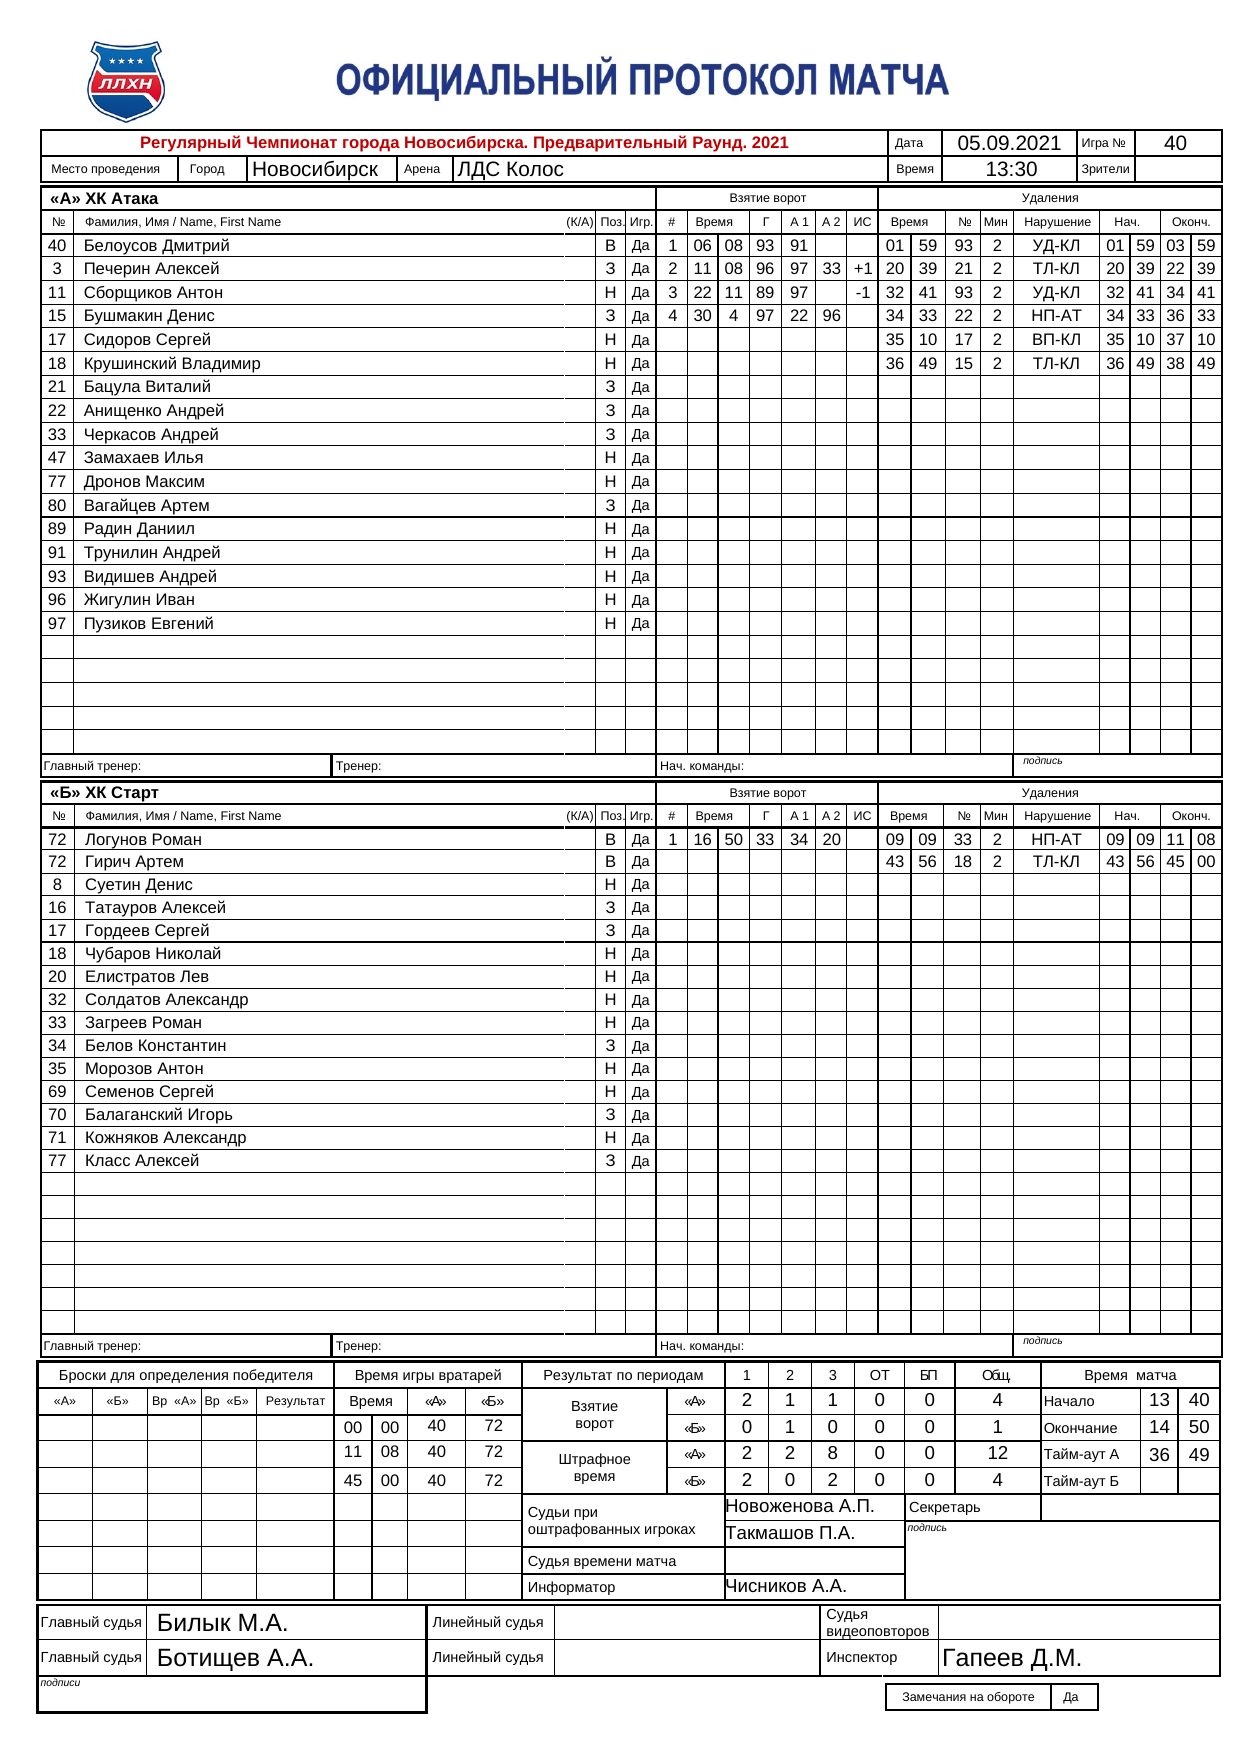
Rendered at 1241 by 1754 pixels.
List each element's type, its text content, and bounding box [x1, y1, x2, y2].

table_cell [847, 1127, 877, 1149]
table_cell # [657, 211, 687, 233]
table_cell [750, 850, 781, 872]
table_cell 96 [42, 588, 73, 611]
table_cell 89 [42, 518, 73, 540]
table_cell [688, 1242, 717, 1264]
table_cell 08 [373, 1441, 407, 1467]
table_cell [939, 1606, 1219, 1639]
table_cell [719, 1127, 749, 1149]
table_cell [750, 1127, 781, 1149]
table_cell [1014, 494, 1099, 516]
table_cell [565, 1127, 595, 1149]
table_cell 1 [956, 1415, 1040, 1440]
table_cell Новоженова А.П. [726, 1495, 904, 1520]
table_cell [750, 1081, 781, 1103]
table_cell [782, 730, 815, 753]
table_cell [626, 1265, 655, 1287]
table_cell ИС [847, 805, 877, 826]
table_cell [202, 1416, 256, 1440]
table_header «А» ХК Атака [42, 188, 655, 209]
table_cell [944, 1265, 980, 1287]
table_cell «А» [39, 1389, 92, 1413]
table_cell Арена [398, 157, 452, 181]
table_cell [782, 920, 815, 941]
table_cell 77 [42, 470, 73, 493]
table_cell [1161, 1012, 1190, 1033]
table_cell 36 [1161, 305, 1190, 327]
table_cell [202, 1521, 256, 1546]
table_cell [148, 1547, 201, 1573]
table_cell З [596, 494, 625, 516]
table_cell [1192, 989, 1221, 1011]
table_cell [879, 1242, 910, 1264]
table_cell [1131, 989, 1160, 1011]
table_cell 13 [1141, 1389, 1177, 1413]
table_cell [912, 1081, 943, 1103]
table_cell [719, 446, 749, 469]
table_cell [912, 565, 945, 587]
table_cell 1 [812, 1389, 854, 1413]
table_cell (К/А) [565, 211, 595, 233]
table_cell [688, 920, 717, 941]
table_cell 00 [373, 1416, 407, 1440]
table_cell [981, 1058, 1013, 1079]
table_cell 34 [1100, 305, 1129, 327]
table_cell [981, 494, 1013, 516]
table_cell [596, 1288, 625, 1310]
table_cell [688, 470, 717, 493]
table_cell [1161, 1058, 1190, 1079]
table_cell 45 [1161, 850, 1190, 872]
table_cell [981, 1242, 1013, 1264]
table_cell З [596, 257, 625, 280]
table_cell [879, 659, 910, 682]
table_cell Место проведения [42, 157, 177, 181]
table_cell 32 [879, 281, 910, 303]
table_cell [565, 896, 595, 918]
table_cell [912, 1035, 943, 1057]
table_cell [202, 1547, 256, 1573]
table_cell [1100, 446, 1129, 469]
table_cell Да [626, 470, 655, 493]
table_cell [944, 874, 980, 895]
table_cell [912, 989, 943, 1011]
table_cell [626, 1288, 655, 1310]
table_cell [565, 423, 595, 445]
table_cell [816, 874, 846, 895]
table_cell [847, 920, 877, 941]
table_cell [879, 966, 910, 987]
table_cell Игр. [626, 211, 655, 233]
table_cell [912, 541, 945, 564]
table_cell [257, 1416, 333, 1440]
table_cell «Б» [93, 1389, 147, 1413]
table_cell [847, 494, 877, 516]
table_cell [626, 659, 655, 682]
table_cell [626, 707, 655, 729]
table_cell 49 [912, 352, 945, 374]
table_cell 0 [855, 1415, 904, 1440]
table_cell УД-КЛ [1014, 235, 1099, 256]
table_cell [565, 1173, 595, 1195]
table_cell [1014, 659, 1099, 682]
table_cell [1100, 1012, 1129, 1033]
table_cell Н [596, 1012, 625, 1033]
table_cell [782, 1288, 815, 1310]
table_cell [847, 1173, 877, 1195]
table_cell [981, 1012, 1013, 1033]
table_cell [39, 1468, 92, 1493]
picture [5, 28, 1179, 129]
table_cell [596, 1219, 625, 1241]
table_cell [1100, 1265, 1129, 1287]
table_cell ИС [847, 211, 877, 233]
table_cell [1014, 446, 1099, 469]
table_cell [1100, 612, 1129, 634]
table_cell [782, 518, 815, 540]
table_cell [816, 1265, 846, 1287]
table_cell «Б» [668, 1415, 724, 1440]
table_cell 21 [42, 376, 73, 398]
table_cell [466, 1494, 521, 1520]
table_cell [555, 1640, 819, 1675]
table_cell 22 [782, 305, 815, 327]
table_cell [719, 1104, 749, 1126]
table_cell [719, 850, 749, 872]
table_cell [1100, 707, 1129, 729]
table_cell 06 [688, 235, 717, 256]
table_cell [1100, 565, 1129, 587]
table_cell 56 [912, 850, 943, 872]
table_cell 56 [1131, 850, 1160, 872]
table_cell [565, 399, 595, 422]
table_cell [657, 1035, 687, 1057]
table_cell [565, 683, 595, 706]
table_cell [944, 1311, 980, 1333]
table_cell [816, 683, 846, 706]
table_cell Фамилия, Имя / Name, First Name [75, 805, 565, 826]
table_cell [944, 989, 980, 1011]
table_cell Результат [257, 1389, 333, 1413]
table_cell 09 [912, 829, 943, 849]
table_cell (К/А) [565, 805, 595, 826]
table_cell [816, 1058, 846, 1079]
table_cell 97 [750, 305, 781, 327]
table_cell Да [626, 494, 655, 516]
table_cell [408, 1494, 465, 1520]
table_cell [1192, 874, 1221, 895]
table_cell [912, 470, 945, 493]
table_cell [981, 707, 1013, 729]
table_cell [782, 1127, 815, 1149]
table_cell 72 [42, 829, 74, 849]
table_cell 1 [769, 1415, 811, 1440]
table_cell Солдатов Александр [75, 989, 564, 1011]
table_cell 11 [1161, 829, 1190, 849]
table_cell 33 [816, 257, 846, 280]
table_cell [946, 588, 980, 611]
table_cell Чубаров Николай [75, 943, 564, 964]
table_cell [944, 1173, 980, 1195]
table_cell [944, 1242, 980, 1264]
table_cell [750, 470, 781, 493]
table_cell [816, 328, 846, 351]
table_cell [847, 829, 877, 849]
table_cell [981, 896, 1013, 918]
table_cell [1100, 730, 1129, 753]
table_cell [719, 1311, 749, 1333]
table_cell Вр «Б» [202, 1389, 256, 1413]
table_header Броски для определения победителя [39, 1363, 333, 1387]
table_cell 33 [42, 423, 73, 445]
table_cell 45 [335, 1468, 371, 1493]
table_header Да [1052, 1685, 1097, 1709]
table_cell [750, 494, 781, 516]
table_cell [847, 541, 877, 564]
table_cell [912, 659, 945, 682]
table_cell # [657, 805, 687, 826]
table_cell [719, 636, 749, 658]
table_cell [688, 1035, 717, 1057]
table_cell Инспектор [821, 1640, 938, 1675]
table_cell 40 [1179, 1389, 1219, 1413]
table_cell [782, 850, 815, 872]
table_cell [782, 707, 815, 729]
table_cell [688, 1081, 717, 1103]
table_cell [688, 850, 717, 872]
table_cell [946, 659, 980, 682]
table_cell [1161, 707, 1190, 729]
table_cell [408, 1547, 465, 1573]
table_cell [912, 1150, 943, 1172]
table_cell [879, 565, 910, 587]
table_cell [688, 966, 717, 987]
table_cell 17 [42, 328, 73, 351]
table_cell Замахаев Илья [74, 446, 564, 469]
table_cell Время [889, 157, 941, 181]
table_cell [847, 1104, 877, 1126]
table_cell [565, 494, 595, 516]
table_cell 0 [769, 1468, 811, 1493]
table_cell 2 [981, 281, 1013, 303]
table_cell [688, 683, 717, 706]
table_cell [782, 1196, 815, 1218]
table_cell [75, 1265, 564, 1287]
table_cell [847, 1150, 877, 1172]
table_cell [42, 1311, 74, 1333]
table_cell [657, 352, 687, 374]
table_cell Да [626, 896, 655, 918]
table_cell [719, 518, 749, 540]
table_cell [782, 636, 815, 658]
table_cell [944, 1196, 980, 1218]
table_cell [816, 470, 846, 493]
table_cell [816, 1242, 846, 1264]
table_cell [1192, 494, 1221, 516]
table_cell [657, 1173, 687, 1195]
table_cell «А» [668, 1389, 724, 1413]
table_cell [657, 1058, 687, 1079]
table_cell 0 [855, 1442, 904, 1467]
table_cell [1131, 683, 1160, 706]
table_header Замечания на обороте [887, 1685, 1050, 1709]
table_cell [1100, 399, 1129, 422]
table_cell [847, 399, 877, 422]
table_cell Н [596, 1127, 625, 1149]
table_cell 2 [981, 305, 1013, 327]
table_cell [657, 1311, 687, 1333]
table_cell [719, 1058, 749, 1079]
table_cell [657, 565, 687, 587]
table_cell 4 [657, 305, 687, 327]
table_cell В [596, 235, 625, 256]
table_cell 69 [42, 1081, 74, 1103]
table_cell [879, 1150, 910, 1172]
table_cell [1192, 1173, 1221, 1195]
table_cell [626, 683, 655, 706]
table_cell 21 [946, 257, 980, 280]
table_cell [1100, 1104, 1129, 1126]
table_cell 2 [981, 257, 1013, 280]
table_cell [847, 1288, 877, 1310]
table_cell НП-АТ [1014, 829, 1099, 849]
table_header Результат по периодам [523, 1363, 724, 1387]
table_cell [466, 1574, 521, 1599]
table_cell З [596, 376, 625, 398]
table_cell З [596, 920, 625, 941]
table_cell [1131, 1311, 1160, 1333]
table_cell [816, 281, 846, 303]
table_cell [719, 1035, 749, 1057]
table_cell [596, 707, 625, 729]
table_cell [1100, 1173, 1129, 1195]
table_cell Белоусов Дмитрий [74, 235, 564, 256]
table_cell 20 [879, 257, 910, 280]
table_cell [688, 1288, 717, 1310]
table_cell Трунилин Андрей [74, 541, 564, 564]
table_cell [1100, 494, 1129, 516]
table_cell [1014, 612, 1099, 634]
table_cell [750, 896, 781, 918]
table_cell [335, 1521, 371, 1546]
table_cell Н [596, 966, 625, 987]
table_cell [1161, 399, 1190, 422]
table_cell Да [626, 829, 655, 849]
table_cell 4 [719, 305, 749, 327]
table_cell [257, 1547, 333, 1573]
table_cell [847, 707, 877, 729]
table_cell Н [596, 1081, 625, 1103]
table_cell [946, 541, 980, 564]
table_cell [1100, 966, 1129, 987]
table_cell [1131, 541, 1160, 564]
table_cell Тайм-аут Б [1042, 1468, 1140, 1493]
table_cell [1100, 920, 1129, 941]
table_cell [1014, 874, 1099, 895]
table_cell [626, 1196, 655, 1218]
table_cell 11 [42, 281, 73, 303]
table_cell [879, 896, 910, 918]
table_cell [750, 1150, 781, 1172]
table_cell [847, 683, 877, 706]
table_cell [1161, 1104, 1190, 1126]
table_cell [1192, 376, 1221, 398]
table_cell Нач. команды: [657, 1335, 1012, 1356]
table_cell [688, 1127, 717, 1149]
table_cell 33 [912, 305, 945, 327]
table_cell [816, 541, 846, 564]
table_cell [879, 399, 910, 422]
table_cell [1131, 446, 1160, 469]
table_cell [1161, 1288, 1190, 1310]
table_cell [688, 1150, 717, 1172]
table_cell [657, 1127, 687, 1149]
table_cell [879, 874, 910, 895]
table_cell Н [596, 943, 625, 964]
table_cell Г [750, 211, 781, 233]
table_cell [1014, 399, 1099, 422]
table_header Игра № [1078, 131, 1134, 155]
table_cell 80 [42, 494, 73, 516]
table_cell [1131, 612, 1160, 634]
table_cell 0 [855, 1389, 904, 1413]
table_cell Нач. [1100, 211, 1160, 233]
table_cell [626, 730, 655, 753]
table_cell [719, 874, 749, 895]
table_cell [1014, 730, 1099, 753]
table_cell [750, 636, 781, 658]
table_cell [981, 446, 1013, 469]
table_cell [750, 1288, 781, 1310]
table_cell [148, 1494, 201, 1520]
table_cell [596, 1265, 625, 1287]
table_cell Да [626, 1127, 655, 1149]
table_cell [1161, 966, 1190, 987]
table_cell [1161, 423, 1190, 445]
table_cell [782, 1265, 815, 1287]
table_cell Н [596, 541, 625, 564]
table_cell [1131, 1173, 1160, 1195]
table_cell [981, 636, 1013, 658]
table_cell [688, 352, 717, 374]
table_cell [42, 636, 73, 658]
table_cell Бацула Виталий [74, 376, 564, 398]
table_cell [847, 305, 877, 327]
table_cell [1192, 683, 1221, 706]
table_cell [750, 399, 781, 422]
table_cell [816, 1035, 846, 1057]
table_cell [912, 1311, 943, 1333]
table_cell 59 [1131, 235, 1160, 256]
table_cell [782, 376, 815, 398]
table_cell [1131, 966, 1160, 987]
table_cell [657, 1265, 687, 1287]
table_cell Вагайцев Артем [74, 494, 564, 516]
table_cell [782, 494, 815, 516]
table_cell [879, 1173, 910, 1195]
table_cell [1131, 730, 1160, 753]
table_cell 08 [719, 235, 749, 256]
table_cell [782, 1104, 815, 1126]
table_cell [847, 730, 877, 753]
table_cell [42, 1196, 74, 1218]
table_cell 22 [688, 281, 717, 303]
table_cell 2 [981, 352, 1013, 374]
table_cell [1141, 1468, 1177, 1493]
table_cell З [596, 305, 625, 327]
table_cell Да [626, 1150, 655, 1172]
table_cell З [596, 399, 625, 422]
table_cell [816, 494, 846, 516]
table_cell [1192, 1288, 1221, 1310]
table_cell 70 [42, 1104, 74, 1126]
table_cell [946, 612, 980, 634]
table_header Время матча [1042, 1363, 1219, 1387]
table_cell [688, 399, 717, 422]
table_cell [1192, 1265, 1221, 1287]
table_cell Н [596, 565, 625, 587]
table_cell 2 [812, 1468, 854, 1493]
table_cell [657, 730, 687, 753]
table_cell [944, 1150, 980, 1172]
table_cell [1131, 1265, 1160, 1287]
table_cell Да [626, 874, 655, 895]
table_cell [1192, 1196, 1221, 1218]
table_cell [912, 707, 945, 729]
table_cell [981, 470, 1013, 493]
table_cell [688, 707, 717, 729]
table_cell [1100, 518, 1129, 540]
table_cell Да [626, 518, 655, 540]
table_cell Нач. [1100, 805, 1160, 826]
table_cell [1161, 1035, 1190, 1057]
table_cell [1131, 1196, 1160, 1218]
table_cell 40 [42, 235, 73, 256]
table_cell Начало [1042, 1389, 1140, 1413]
table_cell Нач. команды: [657, 755, 1012, 776]
table_cell Судья времени матча [523, 1548, 724, 1573]
table_cell Белов Константин [75, 1035, 564, 1057]
table_cell 34 [879, 305, 910, 327]
table_cell [555, 1606, 819, 1639]
table_cell [42, 1265, 74, 1287]
table_cell [1161, 541, 1190, 564]
table_cell [879, 1288, 910, 1310]
table_cell Татауров Алексей [75, 896, 564, 918]
table_cell Штрафное время [523, 1442, 666, 1493]
table_cell 97 [782, 257, 815, 280]
table_cell [981, 1173, 1013, 1195]
table_cell В [596, 850, 625, 872]
table_cell Балаганский Игорь [75, 1104, 564, 1126]
table_cell [1100, 1058, 1129, 1079]
table_cell [1014, 376, 1099, 398]
table_cell 18 [42, 943, 74, 964]
table_cell [657, 683, 687, 706]
table_cell Крушинский Владимир [74, 352, 564, 374]
table_cell Да [626, 588, 655, 611]
table_cell [782, 1311, 815, 1333]
table_cell [750, 1196, 781, 1218]
table_cell [782, 423, 815, 445]
table_cell [74, 707, 564, 729]
table_cell 72 [42, 850, 74, 872]
table_cell 2 [981, 235, 1013, 256]
table_cell [879, 683, 910, 706]
table_cell [816, 376, 846, 398]
table_cell Жигулин Иван [74, 588, 564, 611]
table_cell З [596, 423, 625, 445]
table_cell А 1 [782, 805, 815, 826]
table_cell [847, 1035, 877, 1057]
table_cell [1131, 1127, 1160, 1149]
table_cell [816, 588, 846, 611]
table_cell [719, 1288, 749, 1310]
table_cell [1100, 1288, 1129, 1310]
table_cell Суетин Денис [75, 874, 564, 895]
table_cell ТЛ-КЛ [1014, 352, 1099, 374]
table_cell [750, 707, 781, 729]
table_cell [1100, 896, 1129, 918]
table_cell 93 [946, 235, 980, 256]
table_cell 09 [1100, 829, 1129, 849]
table_cell [816, 1288, 846, 1310]
table_cell 89 [750, 281, 781, 303]
table_cell [657, 1196, 687, 1218]
table_cell 22 [946, 305, 980, 327]
table_cell [816, 730, 846, 753]
table_cell [688, 943, 717, 964]
table_cell [1100, 943, 1129, 964]
table_cell 41 [1131, 281, 1160, 303]
table_cell [1131, 376, 1160, 398]
table_cell [565, 1058, 595, 1079]
table_cell [565, 1288, 595, 1310]
table_cell [946, 470, 980, 493]
table_cell [912, 588, 945, 611]
table_cell [1192, 470, 1221, 493]
table_cell [93, 1416, 147, 1440]
table_header ОТ [855, 1363, 904, 1387]
table_cell [565, 707, 595, 729]
table_cell [981, 1265, 1013, 1287]
table_cell [1192, 943, 1221, 964]
table_cell [596, 1311, 625, 1333]
table_cell 1 [657, 829, 687, 849]
table_cell [1100, 636, 1129, 658]
table_cell [257, 1521, 333, 1546]
table_cell [879, 989, 910, 1011]
table_cell Окончание [1042, 1415, 1140, 1440]
table_cell Да [626, 850, 655, 872]
table_cell 22 [42, 399, 73, 422]
table_header Время игры вратарей [335, 1363, 521, 1387]
table_cell 20 [816, 829, 846, 849]
table_cell [688, 1265, 717, 1287]
table_cell [782, 612, 815, 634]
table_cell [816, 235, 846, 256]
table_cell [879, 1219, 910, 1241]
table_cell [42, 1288, 74, 1310]
table_cell [816, 1196, 846, 1218]
table_cell [257, 1468, 333, 1493]
table_cell [946, 565, 980, 587]
table_cell [879, 1058, 910, 1079]
table_cell [879, 541, 910, 564]
table_cell [373, 1521, 407, 1546]
table_cell [596, 730, 625, 753]
table_cell Да [626, 612, 655, 634]
table_cell [816, 707, 846, 729]
table_cell [596, 636, 625, 658]
table_cell [1161, 494, 1190, 516]
table_cell [373, 1547, 407, 1573]
table_cell [657, 494, 687, 516]
table_cell [847, 235, 877, 256]
table_cell [1192, 707, 1221, 729]
table_cell [879, 1311, 910, 1333]
table_cell [1014, 470, 1099, 493]
table_cell 40 [408, 1416, 465, 1440]
table_cell [750, 874, 781, 895]
table_cell Бушмакин Денис [74, 305, 564, 327]
table_cell [1014, 1081, 1099, 1103]
table_cell [879, 636, 910, 658]
table_cell [750, 1173, 781, 1195]
table_cell [1161, 989, 1190, 1011]
table_cell [75, 1173, 564, 1195]
table_cell [1161, 1219, 1190, 1241]
table_cell [1014, 896, 1099, 918]
table_cell 2 [981, 328, 1013, 351]
table_cell НП-АТ [1014, 305, 1099, 327]
table_cell 49 [1131, 352, 1160, 374]
table_cell 11 [688, 257, 717, 280]
table_cell [750, 1242, 781, 1264]
table_cell [847, 966, 877, 987]
table_cell 2 [726, 1442, 768, 1467]
table_cell [912, 1012, 943, 1033]
table_cell З [596, 1035, 625, 1057]
table_cell [565, 989, 595, 1011]
table_cell [39, 1441, 92, 1467]
table_cell [847, 943, 877, 964]
table_cell 43 [1100, 850, 1129, 872]
table_cell [912, 636, 945, 658]
table_cell [565, 1150, 595, 1172]
table_cell [912, 376, 945, 398]
table_cell Билык М.А. [147, 1606, 425, 1639]
table_cell 50 [719, 829, 749, 849]
table_cell [719, 920, 749, 941]
table_cell [912, 612, 945, 634]
table_cell [565, 966, 595, 987]
table_cell [816, 352, 846, 374]
table_cell ТЛ-КЛ [1014, 257, 1099, 280]
table_cell [981, 1288, 1013, 1310]
table_cell [816, 989, 846, 1011]
table_cell [42, 659, 73, 682]
table_cell [782, 1058, 815, 1079]
table_cell [782, 1173, 815, 1195]
table_cell [688, 1058, 717, 1079]
table_cell 08 [719, 257, 749, 280]
table_cell Линейный судья [428, 1640, 554, 1675]
table_cell [946, 423, 980, 445]
table_cell [750, 352, 781, 374]
table_cell [816, 612, 846, 634]
table_cell [626, 1242, 655, 1264]
table_cell [565, 850, 595, 872]
table_cell [565, 920, 595, 941]
table_cell [750, 541, 781, 564]
table_cell [879, 423, 910, 445]
table_cell [688, 1173, 717, 1195]
table_cell [750, 730, 781, 753]
table_cell [1131, 494, 1160, 516]
table_cell 32 [42, 989, 74, 1011]
table_cell [1192, 1150, 1221, 1172]
table_cell [1192, 423, 1221, 445]
table_cell [1161, 565, 1190, 587]
table_cell 2 [726, 1468, 768, 1493]
table_cell [847, 1196, 877, 1218]
table_cell [1192, 636, 1221, 658]
table_cell Видишев Андрей [74, 565, 564, 587]
table_header Дата [889, 131, 941, 155]
table_cell 30 [688, 305, 717, 327]
table_cell [1131, 470, 1160, 493]
table_cell [912, 446, 945, 469]
table_cell [1131, 1035, 1160, 1057]
table_cell [981, 1150, 1013, 1172]
table_cell [335, 1494, 371, 1520]
table_cell [335, 1574, 371, 1599]
table_cell А 2 [816, 805, 846, 826]
table_cell [816, 920, 846, 941]
table_cell 91 [42, 541, 73, 564]
table_cell [596, 1196, 625, 1218]
table_cell [719, 730, 749, 753]
table_cell [42, 683, 73, 706]
table_cell 35 [1100, 328, 1129, 351]
table_cell Н [596, 518, 625, 540]
table_cell 72 [466, 1441, 521, 1467]
table_cell [912, 730, 945, 753]
table_cell [1161, 518, 1190, 540]
table_cell [1014, 1035, 1099, 1057]
table_cell [1014, 683, 1099, 706]
table_cell [879, 1081, 910, 1103]
table_cell [879, 730, 910, 753]
table_cell [912, 494, 945, 516]
table_cell Н [596, 328, 625, 351]
table_cell [944, 966, 980, 987]
table_cell Загреев Роман [75, 1012, 564, 1033]
table_cell [75, 1311, 564, 1333]
table_cell 33 [944, 829, 980, 849]
table_cell 33 [1131, 305, 1160, 327]
table_cell 10 [912, 328, 945, 351]
table_cell Нарушение [1014, 805, 1099, 826]
table_cell 39 [1131, 257, 1160, 280]
table_cell [719, 1012, 749, 1033]
table_cell 40 [408, 1441, 465, 1467]
table_cell [565, 943, 595, 964]
table_cell [466, 1521, 521, 1546]
table_cell Чисников А.А. [726, 1575, 904, 1599]
table_cell [750, 612, 781, 634]
table_cell [657, 423, 687, 445]
table_cell [1014, 518, 1099, 540]
table_cell [1161, 943, 1190, 964]
table_cell [1014, 1150, 1099, 1172]
table_cell [1014, 423, 1099, 445]
table_cell [565, 874, 595, 895]
table_cell [946, 399, 980, 422]
table_cell «А» [668, 1442, 724, 1467]
table_cell [565, 376, 595, 398]
table_cell [847, 588, 877, 611]
table_cell [75, 1219, 564, 1241]
table_cell 1 [769, 1389, 811, 1413]
table_cell 2 [981, 850, 1013, 872]
table_cell Да [626, 989, 655, 1011]
table_cell [782, 1242, 815, 1264]
table_cell 2 [981, 829, 1013, 849]
table_cell [42, 1173, 74, 1195]
table_cell [847, 1081, 877, 1103]
table_cell [719, 352, 749, 374]
table_cell ВП-КЛ [1014, 328, 1099, 351]
table_cell Время [688, 211, 749, 233]
table_cell 15 [42, 305, 73, 327]
table_cell [750, 518, 781, 540]
table_cell [1100, 989, 1129, 1011]
table_cell [1100, 1219, 1129, 1241]
table_cell [1161, 1173, 1190, 1195]
table_header Удаления [879, 188, 1221, 209]
table_cell [657, 328, 687, 351]
table_header 05.09.2021 [943, 131, 1076, 155]
table_cell [565, 588, 595, 611]
table_cell 91 [782, 235, 815, 256]
table_cell [688, 1012, 717, 1033]
table_cell [1131, 399, 1160, 422]
table_cell [912, 966, 943, 987]
table_cell Тренер: [333, 755, 655, 776]
table_cell [816, 1127, 846, 1149]
table_cell [750, 920, 781, 941]
table_cell [565, 305, 595, 327]
table_cell [1192, 541, 1221, 564]
table_cell [657, 659, 687, 682]
table_cell Поз. [596, 805, 625, 826]
table_cell Да [626, 257, 655, 280]
table_cell Взятие ворот [523, 1389, 666, 1440]
table_cell [847, 896, 877, 918]
table_cell [202, 1468, 256, 1493]
table_cell [39, 1574, 92, 1599]
table_cell 34 [782, 829, 815, 849]
table_cell [688, 588, 717, 611]
table_cell [1014, 588, 1099, 611]
table_cell [946, 376, 980, 398]
table_cell [879, 588, 910, 611]
table_cell [816, 1150, 846, 1172]
table_cell 36 [879, 352, 910, 374]
table_cell [946, 518, 980, 540]
table_cell [816, 565, 846, 587]
table_cell [626, 1173, 655, 1195]
table_cell З [596, 1104, 625, 1126]
table_cell [1014, 565, 1099, 587]
table_cell [688, 1196, 717, 1218]
table_cell [565, 612, 595, 634]
table_cell [335, 1547, 371, 1573]
table_cell 8 [812, 1442, 854, 1467]
table_cell [1014, 1311, 1099, 1333]
table_cell [1042, 1495, 1219, 1520]
table_cell [657, 518, 687, 540]
table_cell [1014, 943, 1099, 964]
table_cell 15 [946, 352, 980, 374]
table_cell [726, 1548, 904, 1573]
table_cell [816, 636, 846, 658]
table_cell [148, 1416, 201, 1440]
table_cell 0 [905, 1442, 954, 1467]
table_cell [1192, 1127, 1221, 1149]
table_cell [657, 1288, 687, 1310]
table_cell [946, 730, 980, 753]
table_cell [816, 966, 846, 987]
table_cell Да [626, 281, 655, 303]
table_cell [847, 1219, 877, 1241]
table_cell [39, 1521, 92, 1546]
table_cell [1014, 1265, 1099, 1287]
table_cell Линейный судья [428, 1606, 554, 1639]
table_cell Зрители [1078, 157, 1134, 181]
table_cell 50 [1179, 1415, 1219, 1440]
table_cell Радин Даниил [74, 518, 564, 540]
table_cell 37 [1161, 328, 1190, 351]
table_cell 0 [905, 1468, 954, 1493]
table_cell [626, 636, 655, 658]
table_cell 09 [879, 829, 910, 849]
table_header Удаления [879, 783, 1221, 803]
table_cell [657, 989, 687, 1011]
table_cell Сборщиков Антон [74, 281, 564, 303]
table_cell [148, 1441, 201, 1467]
table_cell [565, 257, 595, 280]
table_cell [657, 1150, 687, 1172]
table_cell Новосибирск [248, 157, 396, 181]
table_cell Кожняков Александр [75, 1127, 564, 1149]
table_cell «А» [408, 1389, 465, 1413]
table_cell [847, 352, 877, 374]
table_cell [1014, 1127, 1099, 1149]
table_cell [93, 1547, 147, 1573]
table_cell Да [626, 305, 655, 327]
table_cell 47 [42, 446, 73, 469]
table_cell [657, 376, 687, 398]
table_cell Да [626, 352, 655, 374]
table_cell [1100, 1081, 1129, 1103]
table_cell 32 [1100, 281, 1129, 303]
table_cell [688, 565, 717, 587]
table_cell [688, 376, 717, 398]
table_cell [750, 966, 781, 987]
table_cell Такмашов П.А. [726, 1521, 904, 1546]
table_cell [1192, 1311, 1221, 1333]
table_cell [981, 1104, 1013, 1126]
table_cell Морозов Антон [75, 1058, 564, 1079]
table_cell [1161, 1242, 1190, 1264]
table_cell [719, 494, 749, 516]
table_cell [657, 850, 687, 872]
table_cell Да [626, 1012, 655, 1033]
table_cell [565, 1081, 595, 1103]
table_cell [1014, 541, 1099, 564]
table_cell [879, 943, 910, 964]
table_header Регулярный Чемпионат города Новосибирска. Предварительный Раунд. 2021 [42, 131, 887, 155]
table_cell [847, 612, 877, 634]
table_cell Время [879, 211, 945, 233]
table_cell [782, 1012, 815, 1033]
table_cell [782, 966, 815, 987]
table_cell № [42, 211, 73, 233]
table_cell [1100, 1242, 1129, 1264]
table_cell [944, 1058, 980, 1079]
table_cell [719, 943, 749, 964]
table_cell 01 [879, 235, 910, 256]
table_cell [816, 446, 846, 469]
table_cell Город [179, 157, 246, 181]
table_cell [202, 1574, 256, 1599]
table_cell [688, 730, 717, 753]
table_cell [93, 1468, 147, 1493]
table_cell Н [596, 588, 625, 611]
table_cell [1161, 376, 1190, 398]
table_cell [1192, 565, 1221, 587]
table_cell № [42, 805, 74, 826]
table_cell Главный тренер: [42, 755, 330, 776]
table_cell 71 [42, 1127, 74, 1149]
table_cell [981, 541, 1013, 564]
table_cell [879, 1035, 910, 1057]
table_cell [688, 612, 717, 634]
table_cell [1161, 1311, 1190, 1333]
table_header 3 [812, 1363, 854, 1387]
table_cell [719, 565, 749, 587]
table_cell [657, 399, 687, 422]
table_cell 2 [657, 257, 687, 280]
table_cell Гордеев Сергей [75, 920, 564, 941]
table_cell Игр. [626, 805, 655, 826]
table_cell [719, 1242, 749, 1264]
table_cell Тренер: [333, 1335, 655, 1356]
table_cell [1014, 707, 1099, 729]
table_cell [688, 518, 717, 540]
table_cell 8 [42, 874, 74, 895]
table_cell [688, 636, 717, 658]
table_cell [202, 1494, 256, 1520]
table_cell [750, 328, 781, 351]
table_cell [565, 565, 595, 587]
table_cell [816, 659, 846, 682]
table_cell [657, 874, 687, 895]
table_cell [816, 1219, 846, 1241]
table_cell Черкасов Андрей [74, 423, 564, 445]
table_cell [1014, 1288, 1099, 1310]
table_cell [74, 659, 564, 682]
table_cell [912, 1219, 943, 1241]
table_cell [944, 896, 980, 918]
table_cell 0 [812, 1415, 854, 1440]
table_cell [688, 1311, 717, 1333]
table_cell 14 [1141, 1415, 1177, 1440]
table_cell [1161, 1127, 1190, 1149]
table_cell [1131, 1242, 1160, 1264]
table_cell В [596, 829, 625, 849]
table_cell [944, 1288, 980, 1310]
table_cell Да [626, 966, 655, 987]
table_cell [1131, 588, 1160, 611]
table_cell 11 [335, 1441, 371, 1467]
table_cell [719, 1219, 749, 1241]
table_cell [257, 1441, 333, 1467]
table_cell [719, 399, 749, 422]
table_cell [719, 966, 749, 987]
table_cell [626, 1311, 655, 1333]
table_cell 4 [956, 1389, 1040, 1413]
table_cell [75, 1288, 564, 1310]
table_cell 03 [1161, 235, 1190, 256]
table_cell 38 [1161, 352, 1190, 374]
table_cell 09 [1131, 829, 1160, 849]
table_cell [565, 1104, 595, 1126]
table_cell [912, 1242, 943, 1264]
table_cell Да [626, 423, 655, 445]
table_cell 20 [42, 966, 74, 987]
table_cell Главный судья [39, 1606, 146, 1639]
table_cell 12 [956, 1442, 1040, 1467]
table_cell Да [626, 328, 655, 351]
table_cell [565, 518, 595, 540]
table_cell [981, 659, 1013, 682]
table_cell 33 [1192, 305, 1221, 327]
table_cell [1131, 1058, 1160, 1079]
table_cell [981, 565, 1013, 587]
table_cell [944, 1035, 980, 1057]
table_cell [1131, 636, 1160, 658]
table_cell [148, 1468, 201, 1493]
table_cell [428, 1677, 882, 1711]
table_cell [879, 1265, 910, 1287]
table_cell [719, 989, 749, 1011]
table_cell [565, 1012, 595, 1033]
table_cell Главный судья [39, 1640, 146, 1675]
table_cell [1161, 1196, 1190, 1218]
table_cell [1014, 1058, 1099, 1079]
table_cell Оконч. [1161, 211, 1221, 233]
table_cell [1100, 1311, 1129, 1333]
table_cell [565, 1311, 595, 1333]
table_cell [596, 683, 625, 706]
table_cell [719, 659, 749, 682]
table_cell [39, 1547, 92, 1573]
table_cell [847, 1311, 877, 1333]
table_cell [565, 352, 595, 374]
table_cell [1100, 659, 1129, 682]
table_cell [657, 1081, 687, 1103]
table_cell подпись [1014, 755, 1221, 776]
table_cell [1131, 1150, 1160, 1172]
table_cell 00 [373, 1468, 407, 1493]
table_cell 16 [688, 829, 717, 849]
table_cell [565, 1035, 595, 1057]
table_cell Семенов Сергей [75, 1081, 564, 1103]
table_cell [565, 636, 595, 658]
table_cell 08 [1192, 829, 1221, 849]
table_cell Пузиков Евгений [74, 612, 564, 634]
table_cell [782, 1035, 815, 1057]
table_cell [1100, 874, 1129, 895]
table_cell [750, 1311, 781, 1333]
table_cell 22 [1161, 257, 1190, 280]
table_header 1 [726, 1363, 768, 1387]
table_cell 49 [1179, 1441, 1219, 1467]
table_cell [565, 1196, 595, 1218]
table_cell [1131, 1012, 1160, 1033]
table_cell [1161, 1265, 1190, 1287]
table_cell [657, 636, 687, 658]
table_cell 59 [912, 235, 945, 256]
table_cell [1014, 1173, 1099, 1195]
table_cell 35 [42, 1058, 74, 1079]
table_cell [688, 423, 717, 445]
table_cell [408, 1521, 465, 1546]
table_cell 97 [42, 612, 73, 634]
table_cell [782, 659, 815, 682]
table_cell [657, 612, 687, 634]
table_cell [565, 1242, 595, 1264]
table_cell № [944, 805, 980, 826]
table_cell [750, 1058, 781, 1079]
table_header Взятие ворот [657, 783, 877, 803]
table_cell [981, 1219, 1013, 1241]
table_cell [912, 1127, 943, 1149]
table_cell [1014, 636, 1099, 658]
table_cell [688, 446, 717, 469]
table_cell [719, 896, 749, 918]
table_cell 96 [750, 257, 781, 280]
table_cell [912, 896, 943, 918]
table_cell [782, 874, 815, 895]
table_cell [257, 1494, 333, 1520]
table_cell 97 [782, 281, 815, 303]
table_cell 10 [1131, 328, 1160, 351]
table_cell Время [335, 1389, 407, 1413]
table_cell Печерин Алексей [74, 257, 564, 280]
table_cell Да [626, 1058, 655, 1079]
table_cell [1131, 896, 1160, 918]
table_cell [1161, 446, 1190, 469]
table_cell [981, 989, 1013, 1011]
table_cell [565, 281, 595, 303]
table_cell [657, 707, 687, 729]
table_cell Г [750, 805, 781, 826]
table_cell 96 [816, 305, 846, 327]
table_cell [981, 1127, 1013, 1149]
table_cell [657, 470, 687, 493]
table_cell [257, 1574, 333, 1599]
table_cell [912, 1104, 943, 1126]
table_cell [912, 920, 943, 941]
table_cell [1014, 989, 1099, 1011]
table_cell [719, 707, 749, 729]
table_cell 0 [855, 1468, 904, 1493]
table_cell [750, 1265, 781, 1287]
table_cell [688, 541, 717, 564]
table_cell 34 [1161, 281, 1190, 303]
table_cell 01 [1100, 235, 1129, 256]
table_cell [750, 1104, 781, 1126]
table_cell [981, 683, 1013, 706]
table_cell [565, 541, 595, 564]
table_cell 3 [657, 281, 687, 303]
table_cell [879, 1012, 910, 1033]
table_cell [1100, 588, 1129, 611]
table_cell [93, 1441, 147, 1467]
table_cell Да [626, 1081, 655, 1103]
table_cell 72 [466, 1468, 521, 1493]
table_cell [1131, 707, 1160, 729]
table_cell подпись [1014, 1335, 1221, 1356]
table_cell [944, 1127, 980, 1149]
table_cell [944, 1012, 980, 1033]
table_cell [750, 376, 781, 398]
table_cell 39 [912, 257, 945, 280]
table_cell [847, 874, 877, 895]
table_cell № [946, 211, 980, 233]
table_cell [596, 1173, 625, 1195]
table_cell Анищенко Андрей [74, 399, 564, 422]
table_cell [879, 1127, 910, 1149]
table_cell [202, 1441, 256, 1467]
table_cell [750, 423, 781, 445]
table_cell Елистратов Лев [75, 966, 564, 987]
table_cell [816, 896, 846, 918]
table_cell [626, 1219, 655, 1241]
table_cell [1192, 446, 1221, 469]
table_header Взятие ворот [657, 188, 877, 209]
table_cell [565, 470, 595, 493]
table_cell [74, 730, 564, 753]
table_cell [879, 612, 910, 634]
table_cell [847, 518, 877, 540]
table_cell Да [626, 943, 655, 964]
table_cell [1131, 874, 1160, 895]
table_cell [782, 683, 815, 706]
table_cell Сидоров Сергей [74, 328, 564, 351]
table_cell [688, 1219, 717, 1241]
table_cell 4 [956, 1468, 1040, 1493]
table_cell Гирич Артем [75, 850, 564, 872]
table_cell [596, 659, 625, 682]
table_cell [912, 1288, 943, 1310]
table_cell Да [626, 376, 655, 398]
table_cell [1100, 423, 1129, 445]
table_cell -1 [847, 281, 877, 303]
table_cell [596, 1242, 625, 1264]
table_cell [1192, 399, 1221, 422]
table_cell [750, 989, 781, 1011]
table_cell 16 [42, 896, 74, 918]
table_cell [1192, 1242, 1221, 1264]
table_cell Да [626, 1104, 655, 1126]
table_cell [657, 1242, 687, 1264]
table_cell [1179, 1468, 1219, 1493]
table_cell [782, 1219, 815, 1241]
table_cell [719, 588, 749, 611]
table_cell [946, 494, 980, 516]
table_cell [1131, 943, 1160, 964]
table_cell Н [596, 874, 625, 895]
table_cell 59 [1192, 235, 1221, 256]
table_cell Время [688, 805, 749, 826]
table_cell [42, 1242, 74, 1264]
table_cell Н [596, 446, 625, 469]
table_cell [879, 470, 910, 493]
table_cell З [596, 896, 625, 918]
table_cell [981, 1311, 1013, 1333]
table_cell [657, 966, 687, 987]
table_cell [93, 1494, 147, 1520]
table_cell [565, 328, 595, 351]
table_cell [750, 446, 781, 469]
table_cell [1192, 896, 1221, 918]
table_cell Мин [981, 805, 1013, 826]
table_cell [847, 470, 877, 493]
table_cell 72 [466, 1416, 521, 1440]
table_cell [946, 636, 980, 658]
table_cell Тайм-аут А [1042, 1441, 1140, 1467]
table_cell [750, 565, 781, 587]
table_cell ТЛ-КЛ [1014, 850, 1099, 872]
table_cell [879, 518, 910, 540]
table_cell Да [626, 565, 655, 587]
table_cell [657, 1104, 687, 1126]
table_cell [1014, 1196, 1099, 1218]
table_cell [719, 541, 749, 564]
table_cell [1136, 157, 1221, 181]
table_cell [565, 446, 595, 469]
table_cell Ботищев А.А. [147, 1640, 425, 1675]
table_header БП [905, 1363, 954, 1387]
table_cell 34 [42, 1035, 74, 1057]
table_cell [657, 588, 687, 611]
table_cell [373, 1494, 407, 1520]
table_cell [816, 850, 846, 872]
table_cell [816, 1104, 846, 1126]
table_cell [657, 446, 687, 469]
table_cell [782, 1081, 815, 1103]
table_cell [1192, 588, 1221, 611]
table_cell [75, 1196, 564, 1218]
table_cell [750, 943, 781, 964]
table_cell [466, 1547, 521, 1573]
table_cell [944, 920, 980, 941]
table_cell [782, 565, 815, 587]
table_cell [981, 874, 1013, 895]
table_cell [782, 588, 815, 611]
table_cell [1014, 1242, 1099, 1264]
table_cell [782, 943, 815, 964]
table_cell [912, 1058, 943, 1079]
table_cell [1131, 659, 1160, 682]
table_cell [39, 1494, 92, 1520]
table_cell 93 [42, 565, 73, 587]
table_cell А 1 [782, 211, 815, 233]
table_cell 2 [726, 1389, 768, 1413]
table_header «Б» ХК Старт [42, 783, 655, 803]
table_cell [981, 920, 1013, 941]
table_cell [688, 989, 717, 1011]
table_cell [912, 423, 945, 445]
table_cell [883, 1677, 1220, 1681]
table_cell 33 [42, 1012, 74, 1033]
table_cell [847, 989, 877, 1011]
table_cell [912, 518, 945, 540]
table_cell 00 [335, 1416, 371, 1440]
table_cell «Б» [668, 1468, 724, 1493]
table_cell [750, 683, 781, 706]
table_cell [847, 1058, 877, 1079]
table_cell [847, 328, 877, 351]
table_cell 93 [946, 281, 980, 303]
table_cell [1161, 470, 1190, 493]
table_cell [39, 1416, 92, 1440]
table_cell 33 [750, 829, 781, 849]
table_cell [750, 588, 781, 611]
table_cell 00 [1192, 850, 1221, 872]
table_cell [688, 1104, 717, 1126]
table_cell 10 [1192, 328, 1221, 351]
table_cell Гапеев Д.М. [939, 1640, 1219, 1675]
table_cell [816, 1012, 846, 1033]
table_cell [912, 1265, 943, 1287]
table_cell 36 [1141, 1441, 1177, 1467]
table_cell [944, 1219, 980, 1241]
table_cell [782, 352, 815, 374]
table_cell [657, 943, 687, 964]
table_cell [816, 1081, 846, 1103]
table_cell [782, 896, 815, 918]
table_cell [847, 659, 877, 682]
table_cell [565, 829, 595, 849]
table_cell [719, 612, 749, 634]
table_cell 49 [1192, 352, 1221, 374]
table_cell А 2 [816, 211, 846, 233]
table_cell Судьи при оштрафованных игроках [523, 1495, 724, 1546]
table_cell Секретарь [906, 1495, 1040, 1520]
table_cell [688, 874, 717, 895]
table_cell [657, 1012, 687, 1033]
table_cell [657, 1219, 687, 1241]
table_header 40 [1136, 131, 1221, 155]
table_cell [847, 565, 877, 587]
table_cell [912, 1196, 943, 1218]
table_cell [1131, 1104, 1160, 1126]
table_cell [42, 1219, 74, 1241]
table_cell [1161, 896, 1190, 918]
table_cell УД-КЛ [1014, 281, 1099, 303]
table_cell [816, 423, 846, 445]
table_cell Да [626, 1035, 655, 1057]
table_cell [782, 446, 815, 469]
table_cell Дронов Максим [74, 470, 564, 493]
table_cell [879, 446, 910, 469]
table_cell Н [596, 470, 625, 493]
table_cell [657, 896, 687, 918]
table_cell [1100, 1127, 1129, 1149]
table_cell [946, 683, 980, 706]
table_cell [719, 1173, 749, 1195]
table_cell 36 [1100, 352, 1129, 374]
table_cell 0 [905, 1389, 954, 1413]
table_cell [688, 659, 717, 682]
table_cell [981, 1035, 1013, 1057]
table_cell [912, 683, 945, 706]
table_cell [981, 730, 1013, 753]
table_cell подпись [906, 1522, 1219, 1599]
table_header Общ. [956, 1363, 1040, 1387]
table_cell [879, 1196, 910, 1218]
table_cell Нарушение [1014, 211, 1099, 233]
table_cell [719, 470, 749, 493]
table_cell [816, 518, 846, 540]
table_cell [782, 328, 815, 351]
table_cell [879, 707, 910, 729]
table_cell [816, 943, 846, 964]
table_cell 1 [657, 235, 687, 256]
table_cell [1161, 874, 1190, 895]
table_cell [981, 423, 1013, 445]
table_cell [148, 1521, 201, 1546]
table_cell Да [626, 920, 655, 941]
table_cell Н [596, 281, 625, 303]
table_cell [847, 376, 877, 398]
table_cell [565, 1219, 595, 1241]
table_cell [1100, 376, 1129, 398]
table_cell [1192, 612, 1221, 634]
table_cell [719, 328, 749, 351]
table_cell [750, 1012, 781, 1033]
table_cell 17 [42, 920, 74, 941]
table_cell [565, 659, 595, 682]
table_cell [1161, 659, 1190, 682]
table_cell 35 [879, 328, 910, 351]
table_cell [879, 376, 910, 398]
table_cell 2 [769, 1442, 811, 1467]
table_cell [1100, 541, 1129, 564]
table_cell [1161, 588, 1190, 611]
table_cell 18 [944, 850, 980, 872]
table_cell [944, 943, 980, 964]
table_cell [750, 1219, 781, 1241]
table_cell Класс Алексей [75, 1150, 564, 1172]
table_cell [879, 920, 910, 941]
table_cell [912, 1173, 943, 1195]
table_cell [782, 1150, 815, 1172]
table_cell [1192, 518, 1221, 540]
table_cell 43 [879, 850, 910, 872]
table_cell [847, 446, 877, 469]
table_cell [847, 1012, 877, 1033]
table_cell [1014, 1104, 1099, 1126]
table_cell [1131, 565, 1160, 587]
table_cell [1099, 1682, 1220, 1711]
table_cell [74, 683, 564, 706]
table_cell [750, 659, 781, 682]
table_cell Н [596, 612, 625, 634]
table_cell [879, 494, 910, 516]
table_cell [981, 943, 1013, 964]
table_cell [1192, 966, 1221, 987]
table_cell Фамилия, Имя / Name, First Name [74, 211, 565, 233]
table_cell ЛДС Колос [454, 157, 887, 181]
table_cell [719, 1150, 749, 1172]
table_cell [408, 1574, 465, 1599]
table_cell Время [879, 805, 943, 826]
table_cell [1192, 920, 1221, 941]
table_cell [1161, 730, 1190, 753]
table_cell Поз. [596, 211, 625, 233]
table_cell [847, 850, 877, 872]
table_cell 17 [946, 328, 980, 351]
table_cell 18 [42, 352, 73, 374]
table_cell [1100, 1035, 1129, 1057]
table_cell [847, 636, 877, 658]
table_cell Информатор [523, 1575, 724, 1599]
table_cell [1131, 1219, 1160, 1241]
table_cell [1192, 730, 1221, 753]
table_cell [946, 446, 980, 469]
table_cell 20 [1100, 257, 1129, 280]
table_cell [1161, 920, 1190, 941]
table_cell [1192, 1035, 1221, 1057]
table_cell 3 [42, 257, 73, 280]
table_cell [1161, 612, 1190, 634]
table_cell Главный тренер: [42, 1335, 330, 1356]
table_cell [816, 1173, 846, 1195]
table_cell [1131, 920, 1160, 941]
table_cell [981, 966, 1013, 987]
table_cell [816, 399, 846, 422]
table_cell 13:30 [943, 157, 1076, 181]
table_cell [1131, 1288, 1160, 1310]
table_cell [1100, 1196, 1129, 1218]
table_cell [565, 1265, 595, 1287]
table_cell [847, 1242, 877, 1264]
table_cell [782, 399, 815, 422]
table_cell 39 [1192, 257, 1221, 280]
table_cell [719, 376, 749, 398]
table_cell [1192, 1104, 1221, 1126]
table_cell Оконч. [1161, 805, 1221, 826]
table_cell Да [626, 541, 655, 564]
table_cell [1192, 1219, 1221, 1241]
table_cell 0 [726, 1415, 768, 1440]
table_cell 11 [719, 281, 749, 303]
table_cell [1014, 1012, 1099, 1033]
table_cell [1161, 1081, 1190, 1103]
table_cell [148, 1574, 201, 1599]
table_cell [847, 423, 877, 445]
table_cell [750, 1035, 781, 1057]
table_cell 41 [1192, 281, 1221, 303]
table_cell [1131, 423, 1160, 445]
table_cell [1192, 659, 1221, 682]
table_cell [1100, 683, 1129, 706]
table_cell [912, 399, 945, 422]
table_cell З [596, 1150, 625, 1172]
table_cell [565, 730, 595, 753]
table_cell [373, 1574, 407, 1599]
table_cell [565, 235, 595, 256]
table_cell 40 [408, 1468, 465, 1493]
table_cell Вр «А» [148, 1389, 201, 1413]
table_cell [1192, 1012, 1221, 1033]
table_cell [719, 683, 749, 706]
table_cell [782, 470, 815, 493]
table_cell [688, 494, 717, 516]
table_cell [1131, 1081, 1160, 1103]
table_cell [782, 541, 815, 564]
table_cell [1014, 920, 1099, 941]
table_cell +1 [847, 257, 877, 280]
table_cell [946, 707, 980, 729]
table_cell [981, 1196, 1013, 1218]
table_cell Да [626, 399, 655, 422]
table_cell Да [626, 235, 655, 256]
table_cell [1192, 1058, 1221, 1079]
table_cell 77 [42, 1150, 74, 1172]
table_cell [42, 707, 73, 729]
table_cell [719, 423, 749, 445]
table_header 2 [769, 1363, 811, 1387]
table_cell [657, 920, 687, 941]
table_cell [944, 1104, 980, 1126]
table_cell [879, 1104, 910, 1126]
table_cell [93, 1574, 147, 1599]
table_cell [981, 518, 1013, 540]
table_cell [1100, 1150, 1129, 1172]
table_cell [981, 612, 1013, 634]
table_cell [1161, 636, 1190, 658]
table_cell [1014, 966, 1099, 987]
table_cell [1014, 1219, 1099, 1241]
table_cell [657, 541, 687, 564]
table_cell [912, 874, 943, 895]
table_cell «Б » [466, 1389, 521, 1413]
table_cell 0 [905, 1415, 954, 1440]
table_cell [688, 328, 717, 351]
table_cell 41 [912, 281, 945, 303]
table_cell [847, 1265, 877, 1287]
table_cell [981, 588, 1013, 611]
table_cell [1161, 1150, 1190, 1172]
table_cell Н [596, 1058, 625, 1079]
table_cell [719, 1196, 749, 1218]
table_cell [688, 896, 717, 918]
table_cell [981, 399, 1013, 422]
table_cell [1100, 470, 1129, 493]
table_cell [981, 1081, 1013, 1103]
table_cell подписи [39, 1677, 425, 1711]
table_cell Логунов Роман [75, 829, 564, 849]
table_cell [816, 1311, 846, 1333]
table_cell Н [596, 989, 625, 1011]
table_cell Мин [981, 211, 1013, 233]
table_cell [93, 1521, 147, 1546]
table_cell [42, 730, 73, 753]
table_cell Н [596, 352, 625, 374]
table_cell Да [626, 446, 655, 469]
table_cell [1192, 1081, 1221, 1103]
table_cell [74, 636, 564, 658]
table_cell [719, 1265, 749, 1287]
table_cell [944, 1081, 980, 1103]
table_cell [912, 943, 943, 964]
table_cell [719, 1081, 749, 1103]
table_cell [981, 376, 1013, 398]
table_cell [782, 989, 815, 1011]
table_cell [1131, 518, 1160, 540]
table_cell [1161, 683, 1190, 706]
table_cell [75, 1242, 564, 1264]
table_cell Судья видеоповторов [821, 1606, 938, 1639]
table_cell 93 [750, 235, 781, 256]
